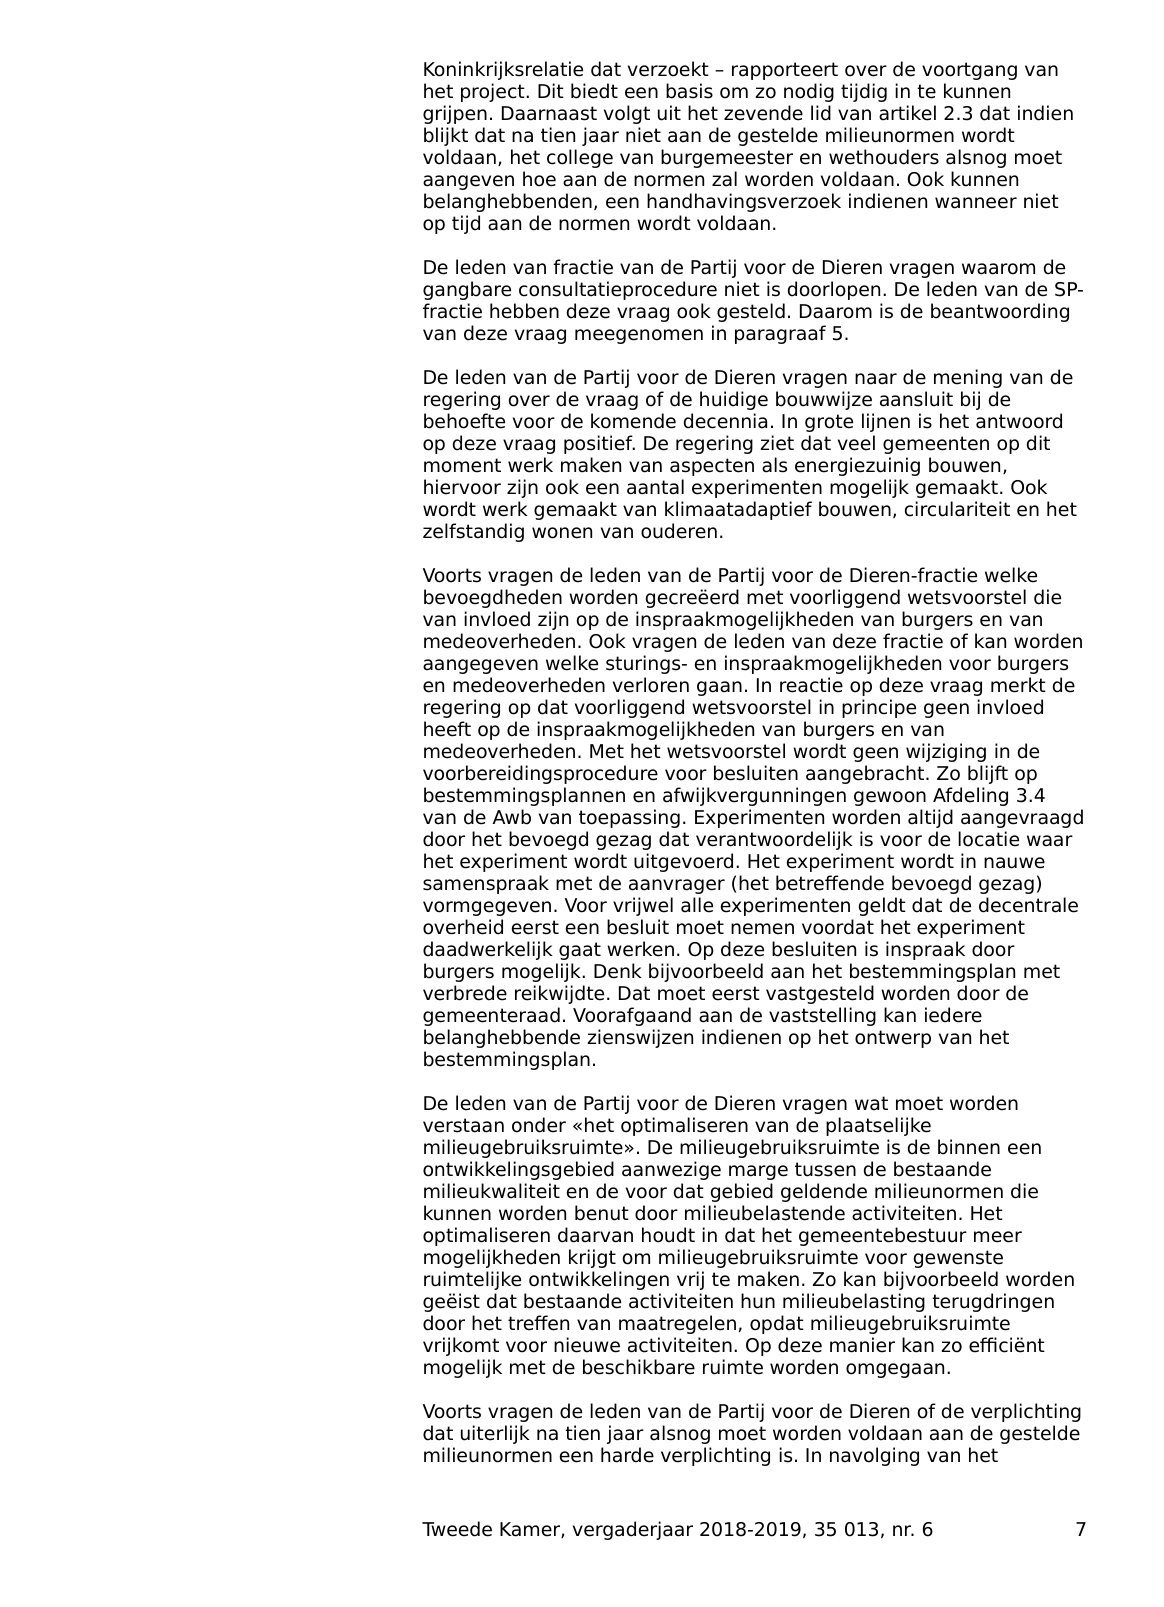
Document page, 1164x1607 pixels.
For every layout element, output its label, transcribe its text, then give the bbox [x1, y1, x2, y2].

text Koninkrijksrelatie dat verzoekt – rapporteert over de voortgang van het project. Dit biedt een basis om zo nodig tijdig in te kunnen grijpen. Daarnaast volgt uit het zevende lid van artikel 2.3 dat indien blijkt dat na tien jaar niet aan de gestelde milieunormen wordt voldaan, het college van burgemeester en wethouders alsnog moet aangeven hoe aan de normen zal worden voldaan. Ook kunnen belanghebbenden, een handhavingsverzoek indienen wanneer niet op tijd aan de normen wordt voldaan. [422, 59, 1087, 235]
text Voorts vragen de leden van de Partij voor de Dieren of de verplichting dat uiterlijk na tien jaar alsnog moet worden voldaan aan de gestelde milieunormen een harde verplichting is. In navolging van het [422, 1401, 1087, 1467]
text De leden van de Partij voor de Dieren vragen wat moet worden verstaan onder «het optimaliseren van de plaatselijke milieugebruiksruimte». De milieugebruiksruimte is de binnen een ontwikkelingsgebied aanwezige marge tussen de bestaande milieukwaliteit en de voor dat gebied geldende milieunormen die kunnen worden benut door milieubelastende activiteiten. Het optimaliseren daarvan houdt in dat het gemeentebestuur meer mogelijkheden krijgt om milieugebruiksruimte voor gewenste ruimtelijke ontwikkelingen vrij te maken. Zo kan bijvoorbeeld worden geëist dat bestaande activiteiten hun milieubelasting terugdringen door het treffen van maatregelen, opdat milieugebruiksruimte vrijkomt voor nieuwe activiteiten. Op deze manier kan zo efficiënt mogelijk met de beschikbare ruimte worden omgegaan. [422, 1093, 1087, 1379]
text De leden van de Partij voor de Dieren vragen naar de mening van de regering over de vraag of de huidige bouwwijze aansluit bij de behoefte voor de komende decennia. In grote lijnen is het antwoord op deze vraag positief. De regering ziet dat veel gemeenten op dit moment werk maken van aspecten als energiezuinig bouwen, hiervoor zijn ook een aantal experimenten mogelijk gemaakt. Ook wordt werk gemaakt van klimaatadaptief bouwen, circulariteit en het zelfstandig wonen van ouderen. [422, 367, 1087, 543]
text De leden van fractie van de Partij voor de Dieren vragen waarom de gangbare consultatieprocedure niet is doorlopen. De leden van de SP-fractie hebben deze vraag ook gesteld. Daarom is de beantwoording van deze vraag meegenomen in paragraaf 5. [422, 257, 1087, 345]
text Voorts vragen de leden van de Partij voor de Dieren-fractie welke bevoegdheden worden gecreëerd met voorliggend wetsvoorstel die van invloed zijn op de inspraakmogelijkheden van burgers en van medeoverheden. Ook vragen de leden van deze fractie of kan worden aangegeven welke sturings- en inspraakmogelijkheden voor burgers en medeoverheden verloren gaan. In reactie op deze vraag merkt de regering op dat voorliggend wetsvoorstel in principe geen invloed heeft op de inspraakmogelijkheden van burgers en van medeoverheden. Met het wetsvoorstel wordt geen wijziging in de voorbereidingsprocedure voor besluiten aangebracht. Zo blijft op bestemmingsplannen en afwijkvergunningen gewoon Afdeling 3.4 van de Awb van toepassing. Experimenten worden altijd aangevraagd door het bevoegd gezag dat verantwoordelijk is voor de locatie waar het experiment wordt uitgevoerd. Het experiment wordt in nauwe samenspraak met de aanvrager (het betreffende bevoegd gezag) vormgegeven. Voor vrijwel alle experimenten geldt dat de decentrale overheid eerst een besluit moet nemen voordat het experiment daadwerkelijk gaat werken. Op deze besluiten is inspraak door burgers mogelijk. Denk bijvoorbeeld aan het bestemmingsplan met verbrede reikwijdte. Dat moet eerst vastgesteld worden door de gemeenteraad. Voorafgaand aan de vaststelling kan iedere belanghebbende zienswijzen indienen op het ontwerp van het bestemmingsplan. [422, 565, 1087, 1071]
